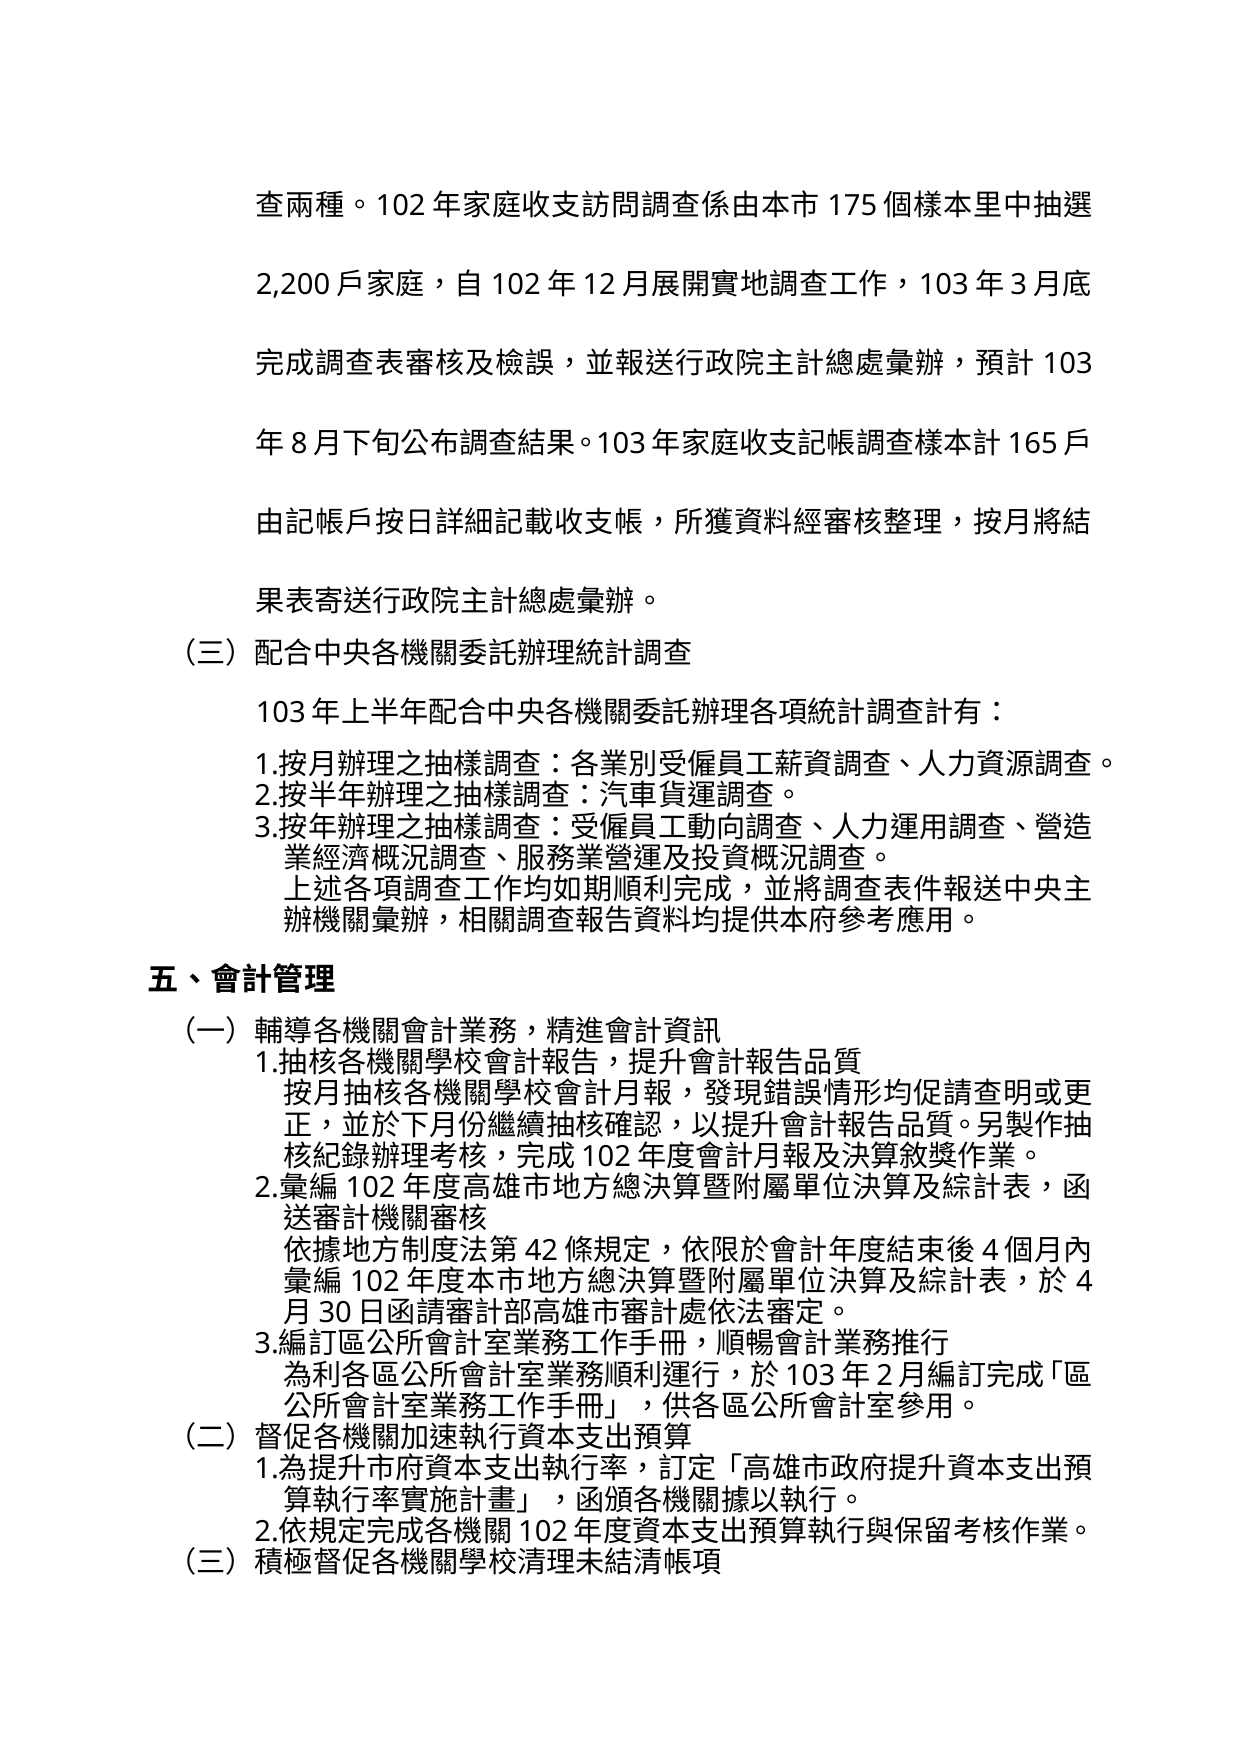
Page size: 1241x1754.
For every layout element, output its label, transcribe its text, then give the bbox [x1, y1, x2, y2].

text 依據地方制度法第42條規定，依限於會計年度結束後4個月內彙編102年度本市地方總決算暨附屬單位決算及綜計表，於4月30日函請審計部高雄市審計處依法審定。 [283, 1235, 1092, 1329]
text （二）督促各機關加速執行資本支出預算 [167, 1423, 1092, 1454]
text 1.為提升市府資本支出執行率，訂定「高雄市政府提升資本支出預算執行率實施計畫」，函頒各機關據以執行。 [254, 1454, 1092, 1516]
text 103年上半年配合中央各機關委託辦理各項統計調查計有： [256, 670, 1092, 749]
text （一）輔導各機關會計業務，精進會計資訊 [167, 1016, 1092, 1048]
text 3.編訂區公所會計室業務工作手冊，順暢會計業務推行 [254, 1329, 1092, 1360]
text 上述各項調查工作均如期順利完成，並將調查表件報送中央主辦機關彙辦，相關調查報告資料均提供本府參考應用。 [283, 874, 1092, 937]
text （三）配合中央各機關委託辦理統計調查 [167, 639, 1092, 670]
text 2.彙編102年度高雄市地方總決算暨附屬單位決算及綜計表，函送審計機關審核 [254, 1173, 1092, 1235]
text 3.按年辦理之抽樣調查：受僱員工動向調查、人力運用調查、營造業經濟概況調查、服務業營運及投資概況調查。 [254, 812, 1092, 874]
text 五、會計管理 [148, 937, 1092, 1016]
text 1.抽核各機關學校會計報告，提升會計報告品質 [254, 1048, 1092, 1079]
text 2.按半年辦理之抽樣調查：汽車貨運調查。 [254, 781, 1092, 812]
text 2.依規定完成各機關102年度資本支出預算執行與保留考核作業。 [254, 1516, 1092, 1548]
text 為利各區公所會計室業務順利運行，於103年2月編訂完成「區公所會計室業務工作手冊」，供各區公所會計室參用。 [283, 1360, 1092, 1423]
text （三）積極督促各機關學校清理未結清帳項 [167, 1548, 1092, 1579]
text 按月抽核各機關學校會計月報，發現錯誤情形均促請查明或更正，並於下月份繼續抽核確認，以提升會計報告品質。另製作抽核紀錄辦理考核，完成102年度會計月報及決算敘獎作業。 [283, 1079, 1092, 1173]
text 1.按月辦理之抽樣調查：各業別受僱員工薪資調查、人力資源調查。 [254, 749, 1092, 781]
text 本市家庭收支調查分為按年辦理之訪問調查及按月辦理之記帳調查兩種。102年家庭收支訪問調查係由本市175個樣本里中抽選2,200戶家庭，自102年12月展開實地調查工作，103年3月底完成調查表審核及檢誤，並報送行政院主計總處彙辦，預計103年8月下旬公布調查結果。103年家庭收支記帳調查樣本計165戶，由記帳戶按日詳細記載收支帳，所獲資料經審核整理，按月將結果表寄送行政院主計總處彙辦。 [256, 163, 1092, 639]
